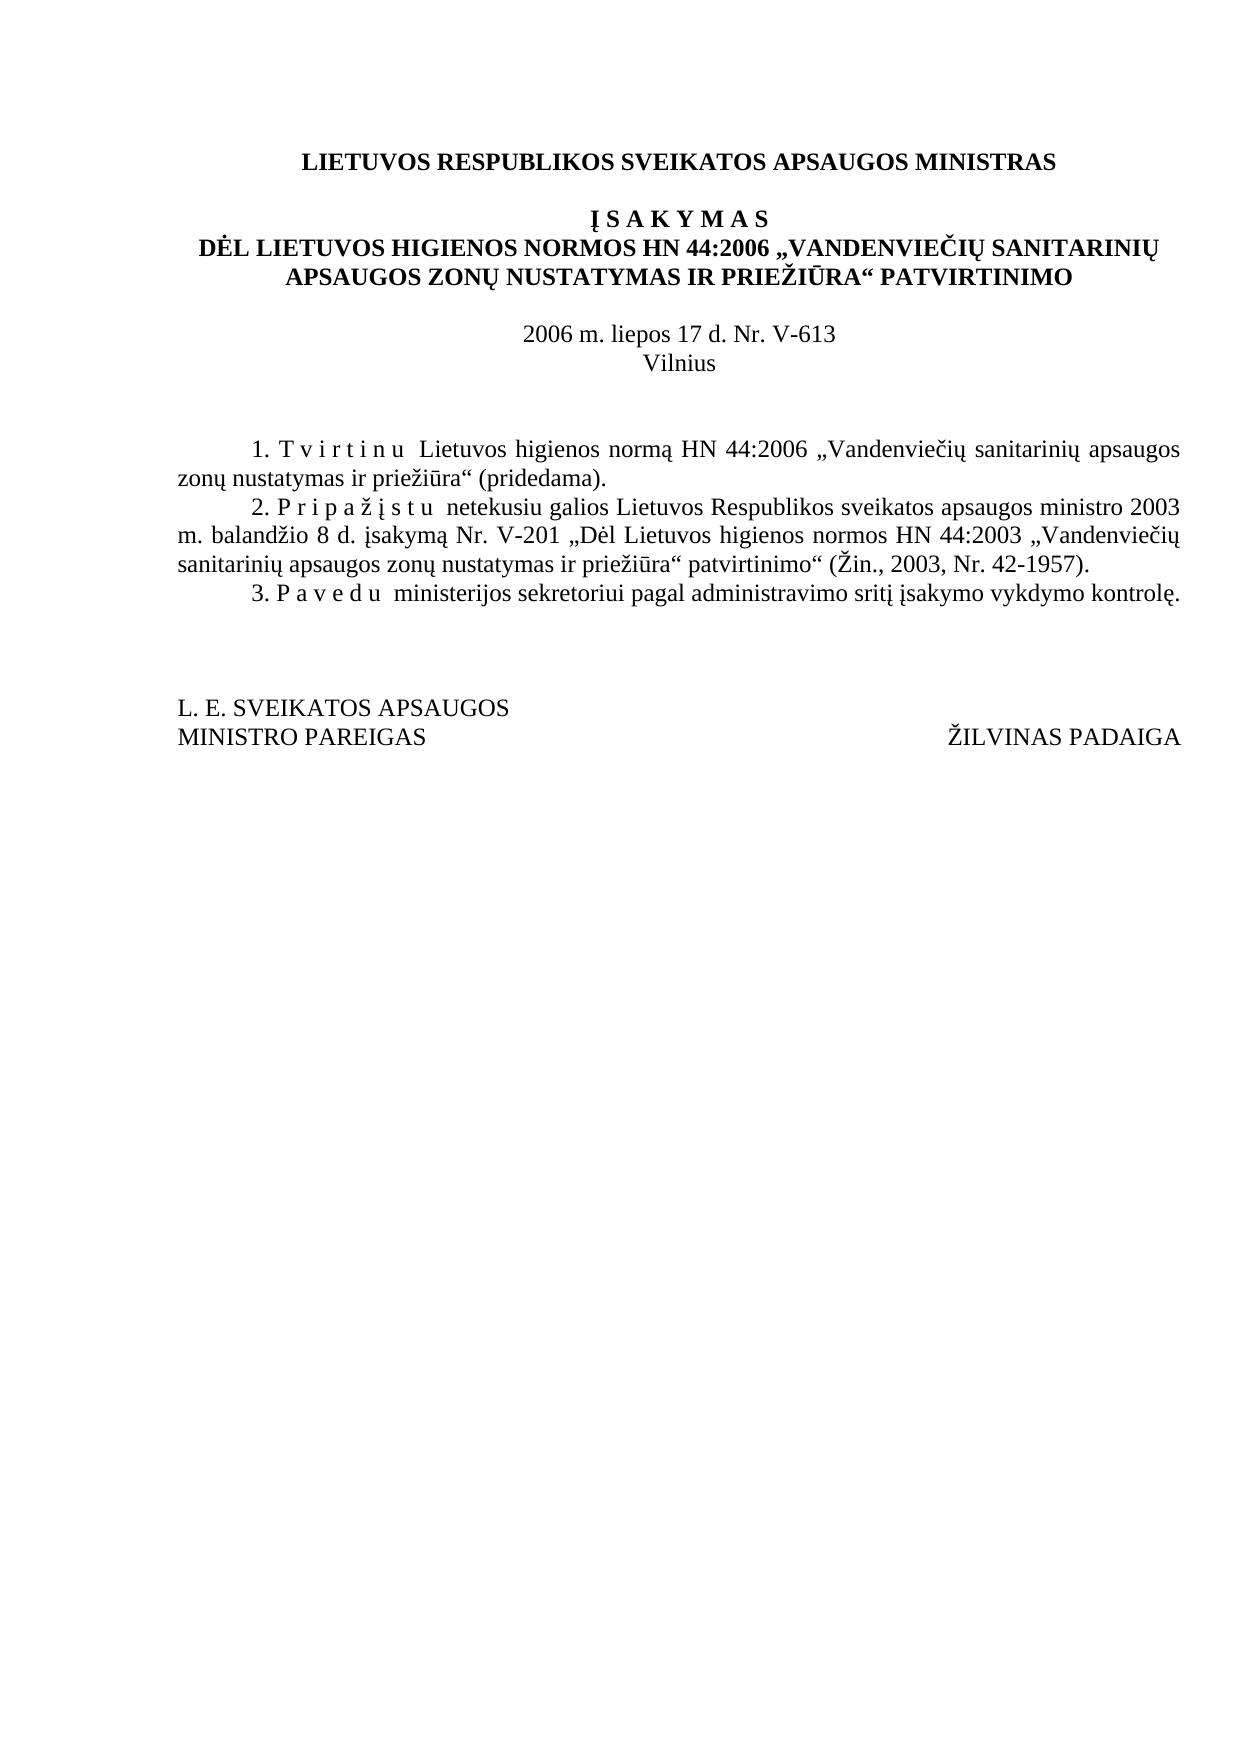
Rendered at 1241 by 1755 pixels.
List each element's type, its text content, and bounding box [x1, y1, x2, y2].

text 2006 m. liepos 17 d. Nr. V-613 [177, 319, 1181, 348]
text 3. Pavedu ministerijos sekretoriui pagal administravimo sritį įsakymo vykdymo kontrolę. [177, 578, 1181, 607]
text 2. Pripažįstu netekusiu galios Lietuvos Respublikos sveikatos apsaugos ministro 2003 m. balandžio 8 d. įsakymą Nr. V-201 „Dėl Lietuvos higienos normos HN 44:2003 „Vandenviečių sanitarinių apsaugos zonų nustatymas ir priežiūra“ patvirtinimo“ (Žin., 2003, Nr. 42-1957). [177, 492, 1181, 578]
text Į S A K Y M A S [177, 204, 1181, 233]
text MINISTRO PAREIGAS ŽILVINAS PADAIGA [177, 722, 1181, 751]
text L. E. SVEIKATOS APSAUGOS [177, 693, 1181, 722]
text Vilnius [177, 348, 1181, 377]
text LIETUVOS RESPUBLIKOS SVEIKATOS APSAUGOS MINISTRAS [177, 147, 1181, 176]
text DĖL LIETUVOS HIGIENOS NORMOS HN 44:2006 „VANDENVIEČIŲ SANITARINIŲ APSAUGOS ZONŲ NUSTATYMAS IR PRIEŽIŪRA“ PATVIRTINIMO [177, 233, 1181, 291]
text 1. Tvirtinu Lietuvos higienos normą HN 44:2006 „Vandenviečių sanitarinių apsaugos zonų nustatymas ir priežiūra“ (pridedama). [177, 434, 1181, 492]
